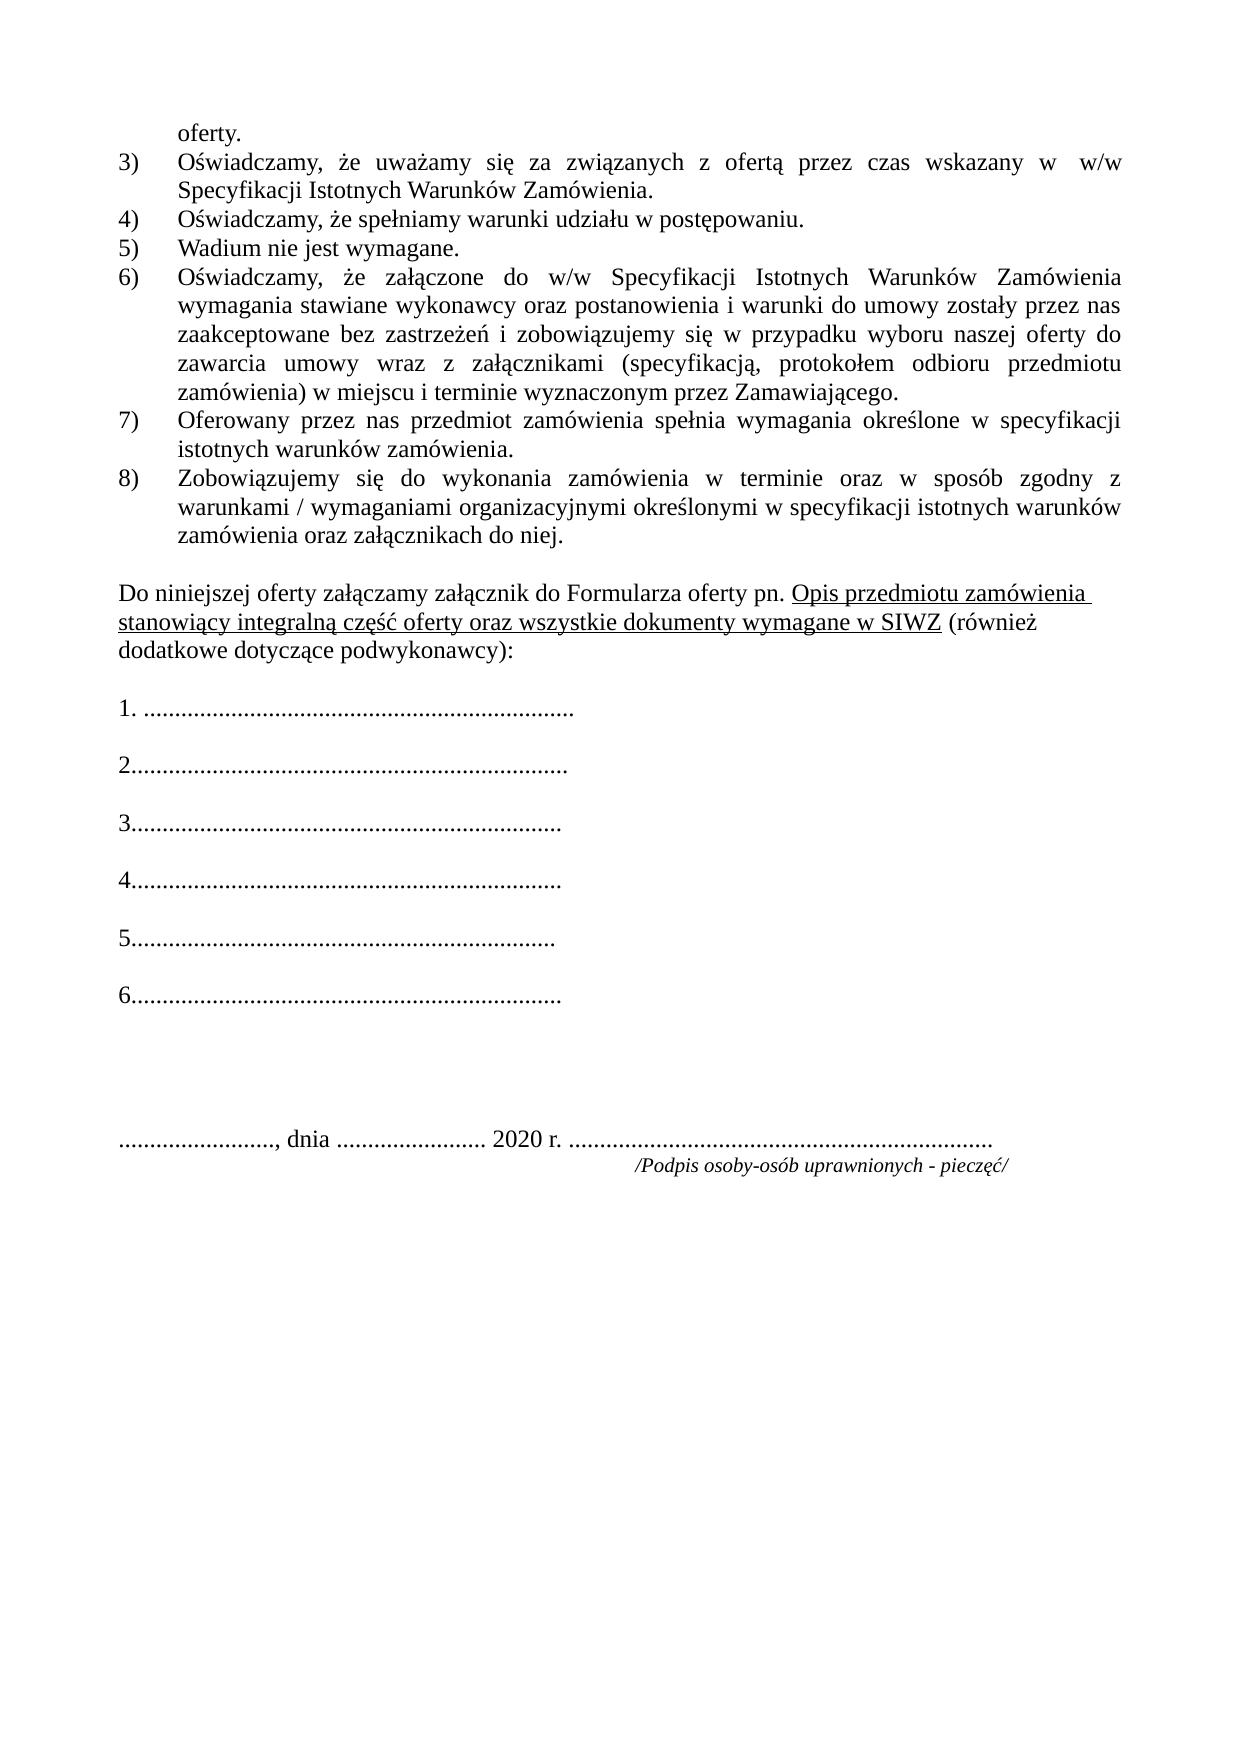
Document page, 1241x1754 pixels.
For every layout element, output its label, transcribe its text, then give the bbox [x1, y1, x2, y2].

text ........................., dnia ........................ 2020 r. .................................................................... [118, 1124, 1122, 1153]
text 5.................................................................... [118, 923, 1122, 952]
list Oświadczamy, że załączone do w/w Specyfikacji Istotnych Warunków Zamówienia wymagania stawiane wykonawcy oraz postanowienia i warunki do umowy zostały przez nas zaakceptowane bez zastrzeżeń i zobowiązujemy się w przypadku wyboru naszej oferty do zawarcia umowy wraz z załącznikami (specyfikacją, protokołem odbioru przedmiotu zamówienia) w miejscu i terminie wyznaczonym przez Zamawiającego. [118, 262, 1122, 406]
list Oświadczamy, że uważamy się za związanych z ofertą przez czas wskazany w w/w Specyfikacji Istotnych Warunków Zamówienia. [118, 147, 1122, 204]
list Oferowany przez nas przedmiot zamówienia spełnia wymagania określone w specyfikacji istotnych warunków zamówienia. [118, 406, 1122, 463]
list Oświadczamy, że spełniamy warunki udziału w postępowaniu. [118, 204, 1122, 233]
text 6..................................................................... [118, 981, 1122, 1009]
text 4..................................................................... [118, 866, 1122, 894]
list Wadium nie jest wymagane. [118, 233, 1122, 262]
text Do niniejszej oferty załączamy załącznik do Formularza oferty pn. Opis przedmiotu zamówienia stanowiący integralną część oferty oraz wszystkie dokumenty wymagane w SIWZ (również dodatkowe dotyczące podwykonawcy): [118, 578, 1122, 664]
text /Podpis osoby-osób uprawnionych - pieczęć/ [118, 1153, 1122, 1177]
text 3..................................................................... [118, 808, 1122, 837]
text 2...................................................................... [118, 751, 1122, 779]
list oferty. [118, 118, 1122, 147]
text 1. ..................................................................... [118, 693, 1122, 722]
list Zobowiązujemy się do wykonania zamówienia w terminie oraz w sposób zgodny z warunkami / wymaganiami organizacyjnymi określonymi w specyfikacji istotnych warunków zamówienia oraz załącznikach do niej. [118, 463, 1122, 549]
